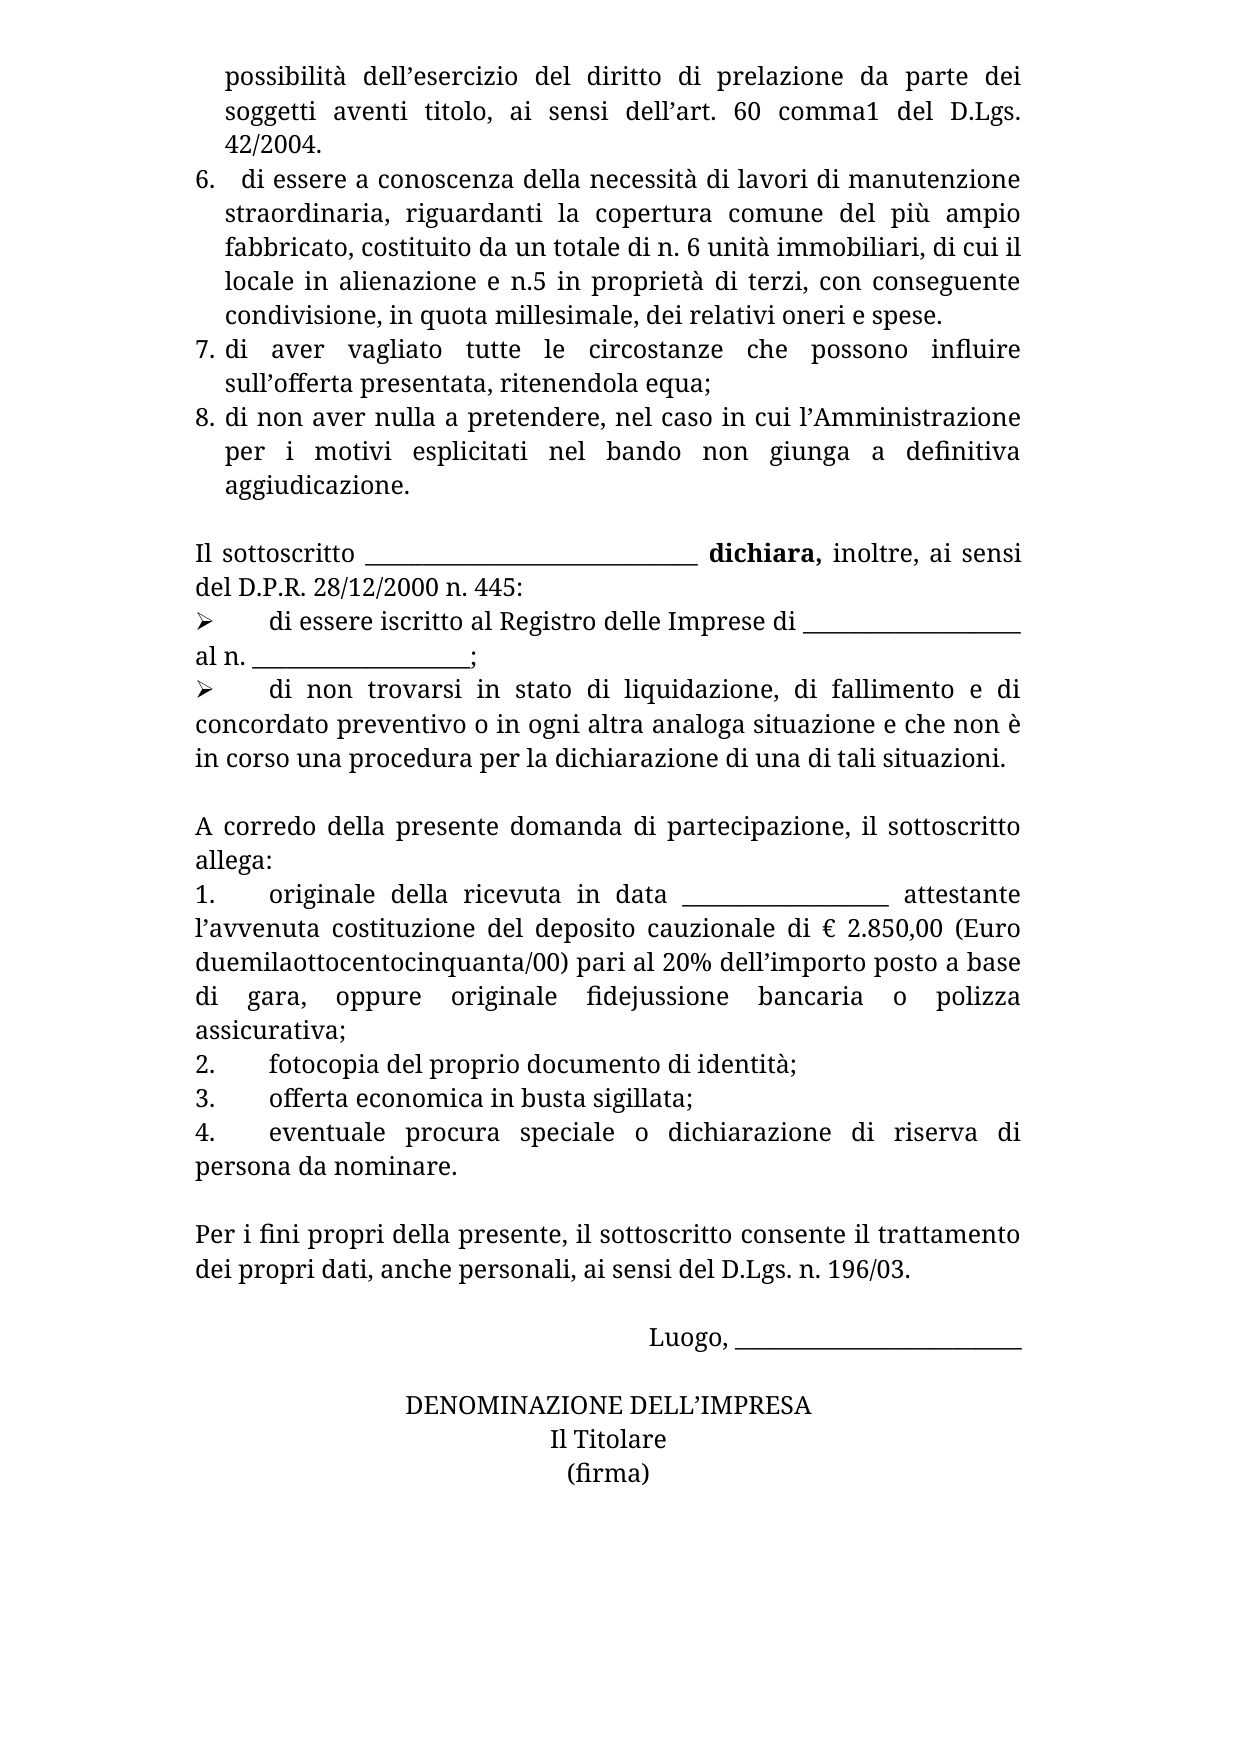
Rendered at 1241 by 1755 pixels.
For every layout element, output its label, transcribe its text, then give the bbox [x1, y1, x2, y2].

text Per i fini propri della presente, il sottoscritto consente il trattamento dei propri dati, anche personali, ai sensi del D.Lgs. n. 196/03. [195, 1217, 1022, 1285]
list fotocopia del proprio documento di identità; [195, 1047, 1022, 1081]
list di non trovarsi in stato di liquidazione, di fallimento e di concordato preventivo o in ogni altra analoga situazione e che non è in corso una procedura per la dichiarazione di una di tali situazioni. [195, 672, 1022, 774]
list di essere a conoscenza della necessità di lavori di manutenzione straordinaria, riguardanti la copertura comune del più ampio fabbricato, costituito da un totale di n. 6 unità immobiliari, di cui il locale in alienazione e n.5 in proprietà di terzi, con conseguente condivisione, in quota millesimale, dei relativi oneri e spese. [195, 161, 1022, 332]
list di non aver nulla a pretendere, nel caso in cui l’Amministrazione per i motivi esplicitati nel bando non giunga a definitiva aggiudicazione. [195, 400, 1022, 502]
list possibilità dell’esercizio del diritto di prelazione da parte dei soggetti aventi titolo, ai sensi dell’art. 60 comma1 del D.Lgs. 42/2004. [195, 59, 1022, 161]
list di aver vagliato tutte le circostanze che possono influire sull’offerta presentata, ritenendola equa; [195, 332, 1022, 400]
text Il Titolare [195, 1422, 1022, 1456]
subtitle Luogo, _________________________ [195, 1319, 1022, 1353]
text DENOMINAZIONE DELL’IMPRESA [195, 1387, 1022, 1422]
list di essere iscritto al Registro delle Imprese di ___________________ al n. ___________________; [195, 604, 1022, 672]
text Il sottoscritto _____________________________ dichiara, inoltre, ai sensi del D.P.R. 28/12/2000 n. 445: [195, 536, 1022, 604]
list offerta economica in busta sigillata; [195, 1081, 1022, 1115]
list originale della ricevuta in data __________________ attestante l’avvenuta costituzione del deposito cauzionale di € 2.850,00 (Euro duemilaottocentocinquanta/00) pari al 20% dell’importo posto a base di gara, oppure originale fidejussione bancaria o polizza assicurativa; [195, 877, 1022, 1047]
list eventuale procura speciale o dichiarazione di riserva di persona da nominare. [195, 1115, 1022, 1183]
text (firma) [195, 1456, 1022, 1490]
text A corredo della presente domanda di partecipazione, il sottoscritto allega: [195, 808, 1022, 877]
